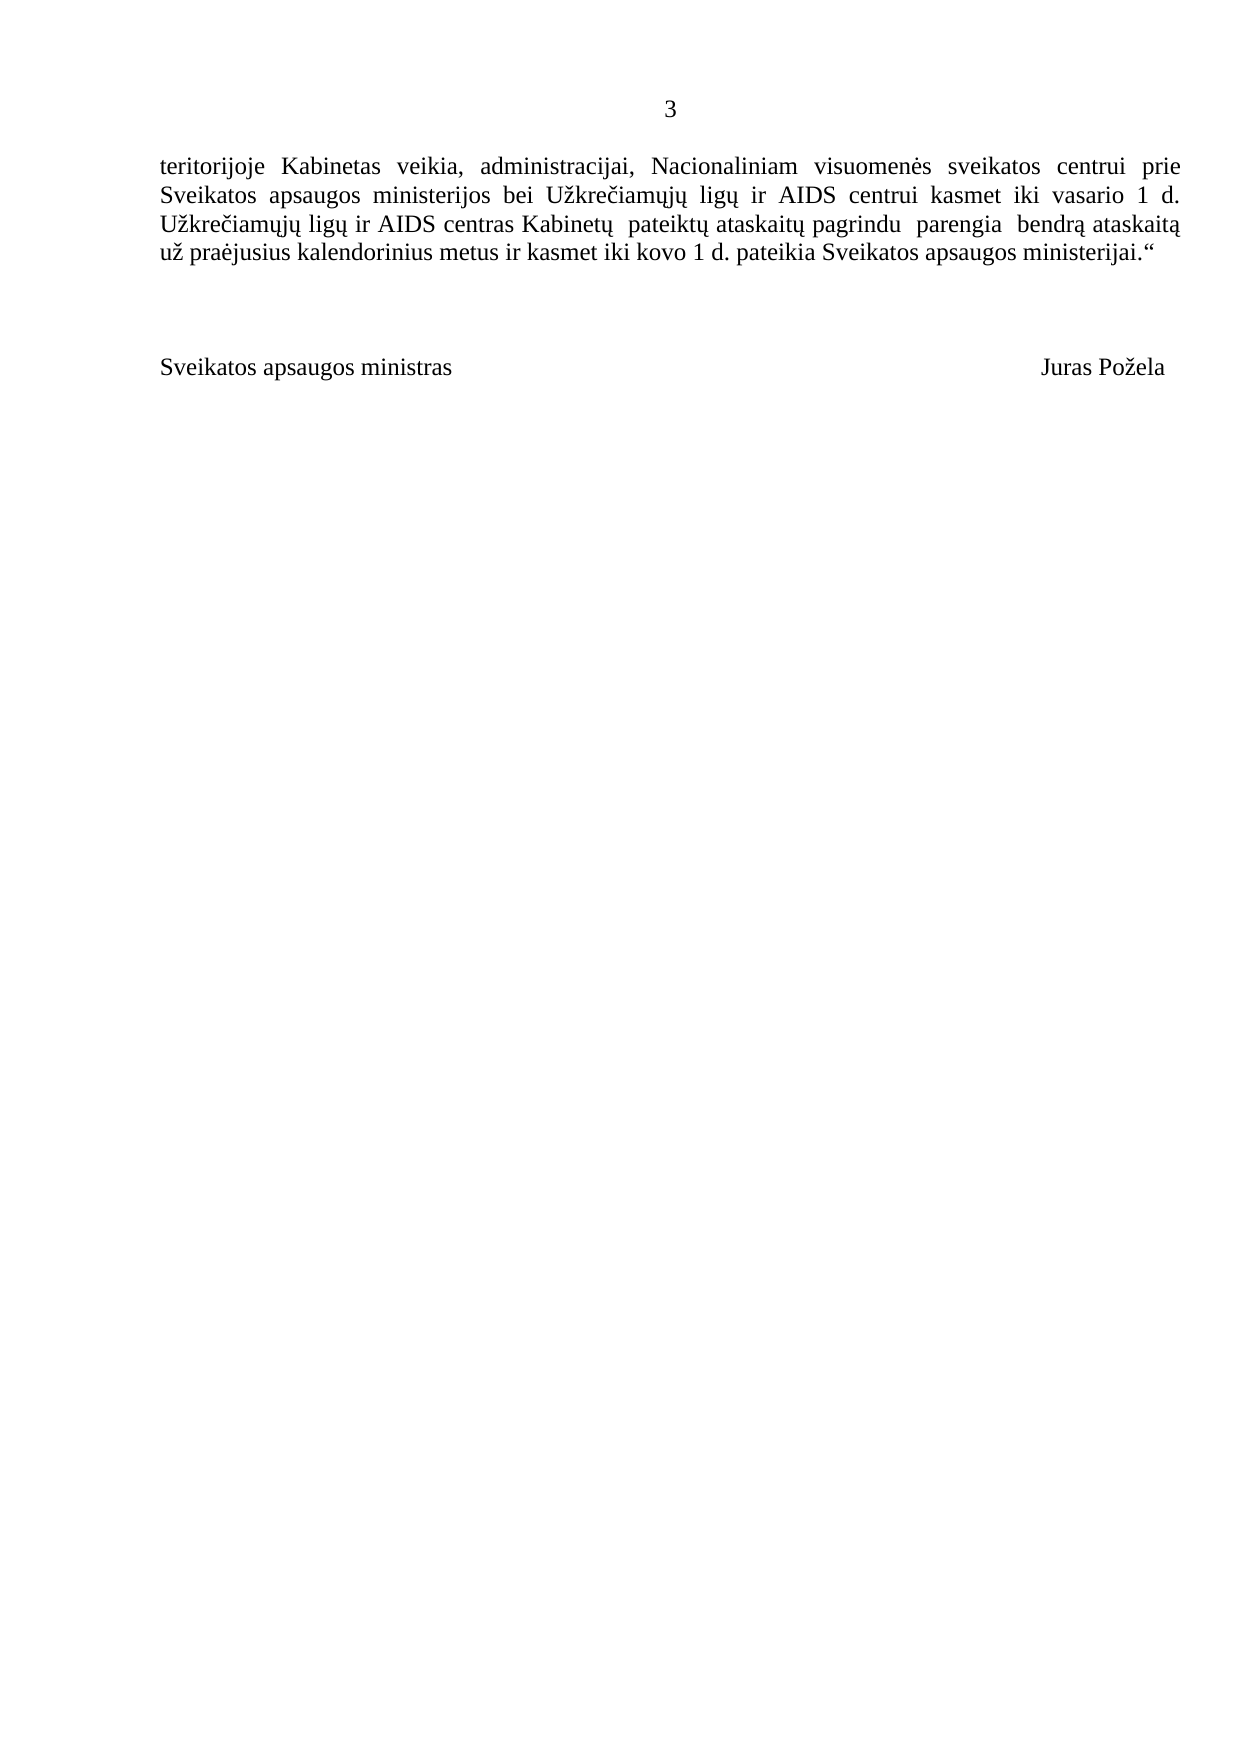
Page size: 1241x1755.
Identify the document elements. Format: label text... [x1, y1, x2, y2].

text Sveikatos apsaugos ministras Juras Požela [159, 352, 1181, 381]
text teritorijoje Kabinetas veikia, administracijai, Nacionaliniam visuomenės sveikatos centrui prie Sveikatos apsaugos ministerijos bei Užkrečiamųjų ligų ir AIDS centrui kasmet iki vasario 1 d. Užkrečiamųjų ligų ir AIDS centras Kabinetų pateiktų ataskaitų pagrindu parengia bendrą ataskaitą už praėjusius kalendorinius metus ir kasmet iki kovo 1 d. pateikia Sveikatos apsaugos ministerijai.“ [159, 151, 1181, 266]
